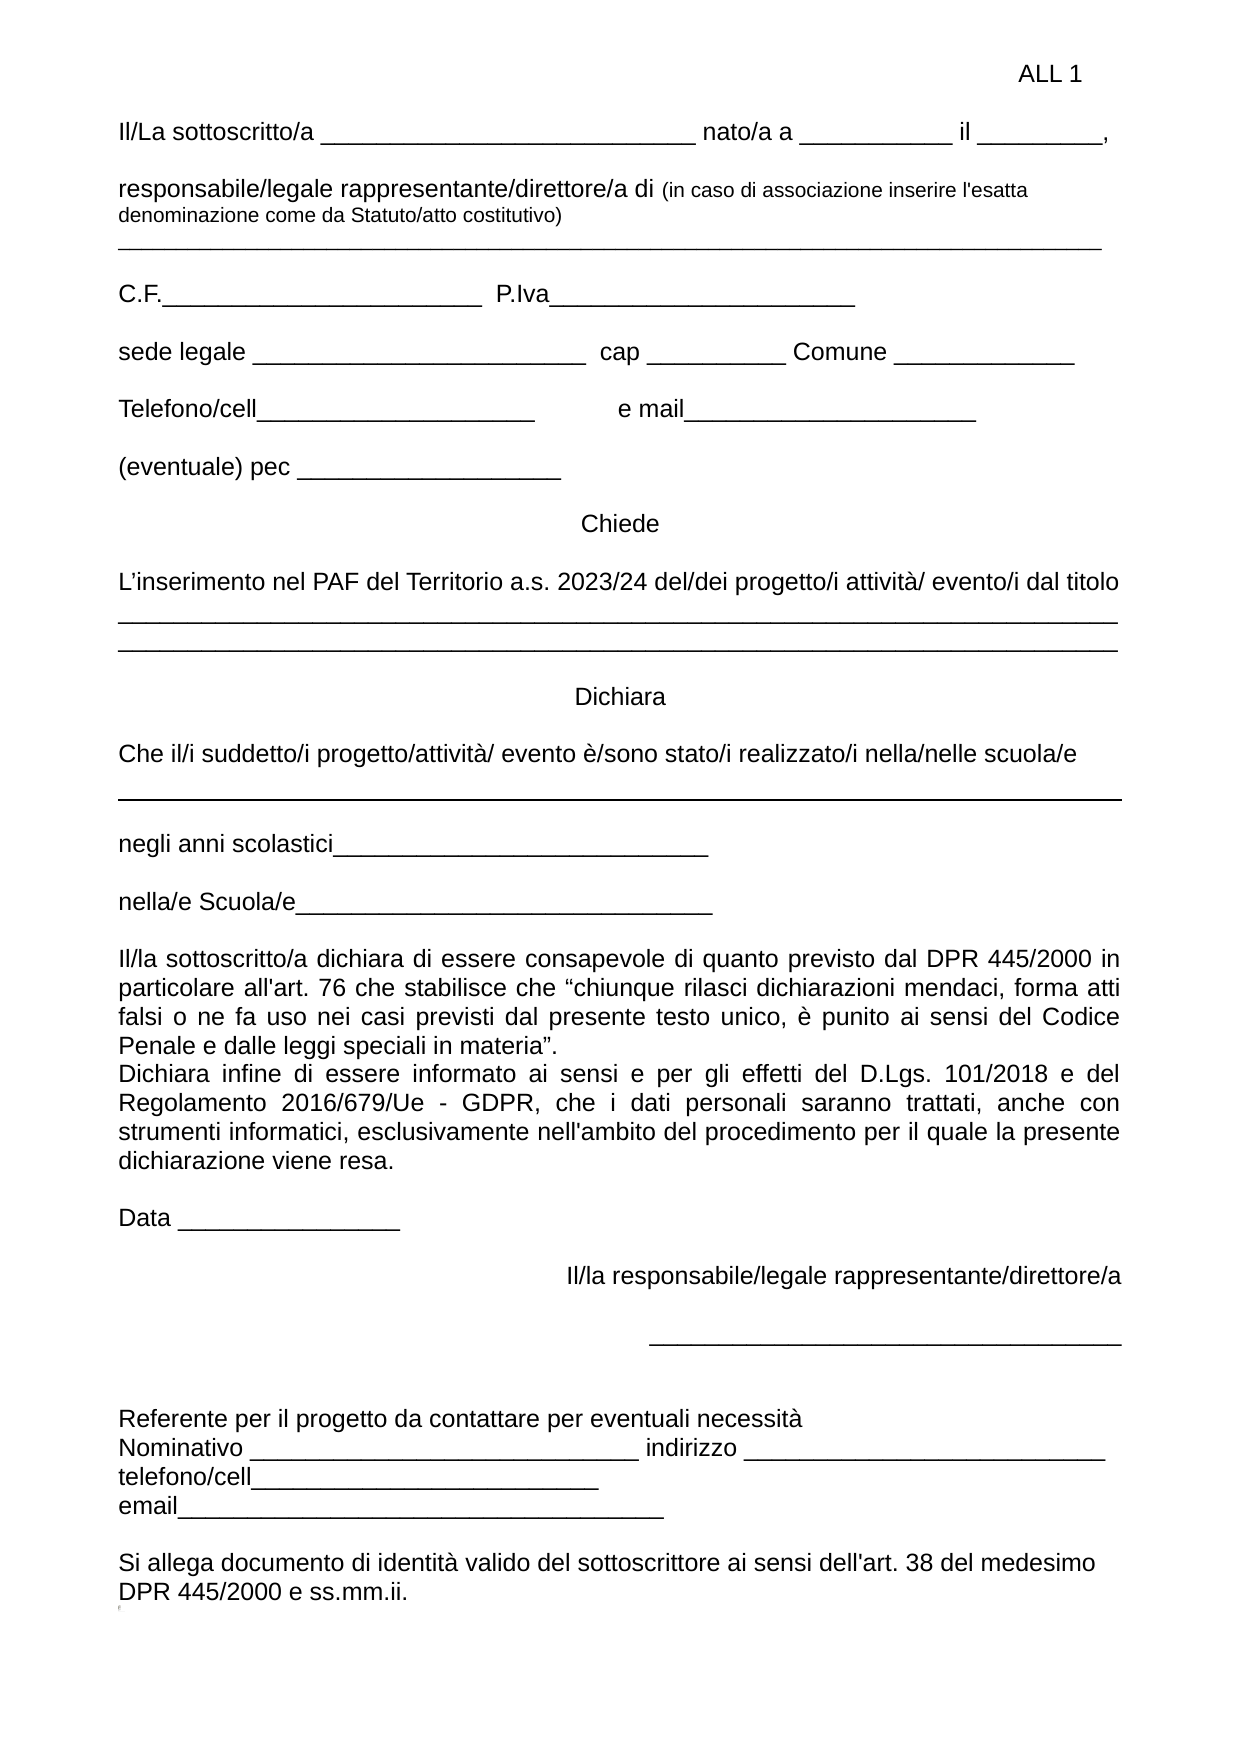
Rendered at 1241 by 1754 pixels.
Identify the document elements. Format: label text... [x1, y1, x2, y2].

text L’inserimento nel PAF del Territorio a.s. 2023/24 del/dei progetto/i attività/ evento/i dal titolo [118, 567, 1122, 596]
text telefono/cell_________________________ email___________________________________ [118, 1462, 1122, 1519]
text Data ________________ [118, 1203, 1122, 1232]
text nella/e Scuola/e______________________________ [118, 887, 1122, 916]
text ALL 1 [118, 59, 1122, 88]
text Dichiara infine di essere informato ai sensi e per gli effetti del D.Lgs. 101/2018 e del Regolamento 2016/679/Ue - GDPR, che i dati personali saranno trattati, anche con strumenti informatici, esclusivamente nell'ambito del procedimento per il quale la presente dichiarazione viene resa. [118, 1059, 1122, 1174]
text Il/la sottoscritto/a dichiara di essere consapevole di quanto previsto dal DPR 445/2000 in particolare all'art. 76 che stabilisce che “chiunque rilasci dichiarazioni mendaci, forma atti falsi o ne fa uso nei casi previsti dal presente testo unico, è punito ai sensi del Codice Penale e dalle leggi speciali in materia”. [118, 944, 1122, 1059]
text Che il/i suddetto/i progetto/attività/ evento è/sono stato/i realizzato/i nella/nelle scuola/e [118, 739, 1122, 768]
picture [118, 1605, 125, 1612]
text Referente per il progetto da contattare per eventuali necessità [118, 1404, 1122, 1433]
text ________________________________________________________________________ [118, 624, 1122, 653]
text Il/la responsabile/legale rappresentante/direttore/a [118, 1261, 1122, 1289]
text Dichiara [118, 682, 1122, 711]
text (eventuale) pec ___________________ [118, 452, 1122, 481]
text Il/La sottoscritto/a ___________________________ nato/a a ___________ il _________, [118, 117, 1122, 145]
text ________________________________________________________________________ [118, 596, 1122, 624]
text __________________________________ [118, 1318, 1122, 1347]
text Nominativo ____________________________ indirizzo __________________________ [118, 1433, 1122, 1462]
text _____________________________________________________________________________________ [118, 227, 1122, 251]
text Telefono/cell____________________ e mail_____________________ [118, 394, 1122, 423]
text Chiede [118, 509, 1122, 538]
text negli anni scolastici___________________________ [118, 829, 1122, 858]
text C.F._______________________ P.Iva______________________ [118, 279, 1122, 308]
text sede legale ________________________ cap __________ Comune _____________ [118, 337, 1122, 366]
text responsabile/legale rappresentante/direttore/a di (in caso di associazione inserire l'esatta denominazione come da Statuto/atto costitutivo) [118, 174, 1122, 227]
text Si allega documento di identità valido del sottoscrittore ai sensi dell'art. 38 del medesimo DPR 445/2000 e ss.mm.ii. [118, 1548, 1122, 1606]
